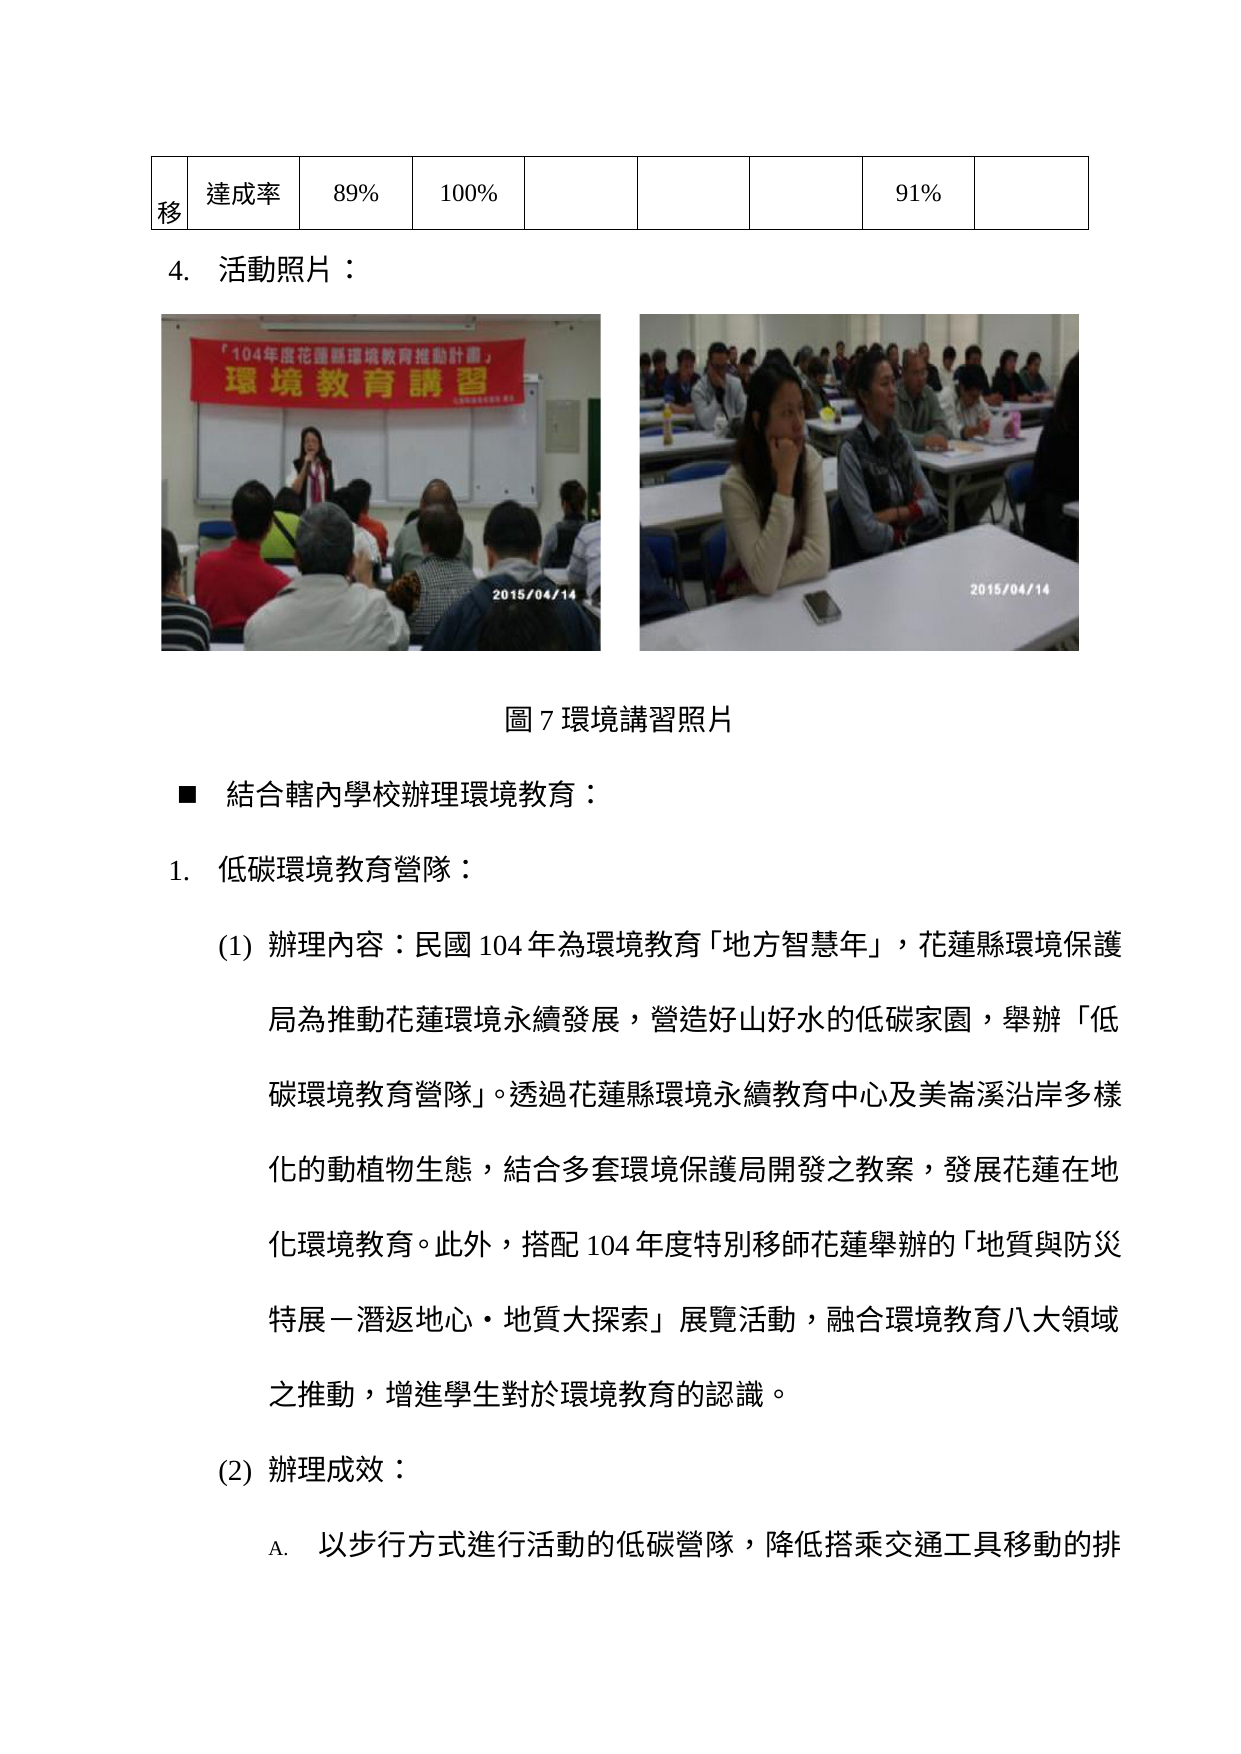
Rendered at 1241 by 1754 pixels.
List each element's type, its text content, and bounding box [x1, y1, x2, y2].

list 低碳環境教育營隊： [168, 830, 1122, 905]
table_cell [975, 157, 1088, 229]
list 結合轄內學校辦理環境教育： [176, 755, 1122, 830]
table_cell [525, 157, 637, 229]
list 辦理內容：民國104年為環境教育「地方智慧年」，花蓮縣環境保護局為推動花蓮環境永續發展，營造好山好水的低碳家園，舉辦「低碳環境教育營隊」。透過花蓮縣環境永續教育中心及美崙溪沿岸多樣化的動植物生態，結合多套環境保護局開發之教案，發展花蓮在地化環境教育。此外，搭配104年度特別移師花蓮舉辦的「地質與防災特展－潛返地心‧地質大探索」展覽活動，融合環境教育八大領域之推動，增進學生對於環境教育的認識。 [218, 905, 1122, 1430]
list 活動照片： [168, 230, 1122, 305]
table_cell 100% [413, 157, 524, 229]
table_cell [638, 157, 749, 229]
list 以步行方式進行活動的低碳營隊，降低搭乘交通工具移動的排 [268, 1505, 1122, 1580]
table_cell 達成率 [188, 157, 299, 229]
table_cell [750, 157, 862, 229]
list 辦理成效： [218, 1430, 1122, 1505]
table_cell 91% [863, 157, 974, 229]
picture [161, 314, 601, 651]
table_cell 89% [300, 157, 412, 229]
text 圖7 環境講習照片 [118, 680, 1122, 755]
picture [639, 314, 1079, 651]
table_cell 異地移入 [152, 157, 187, 229]
